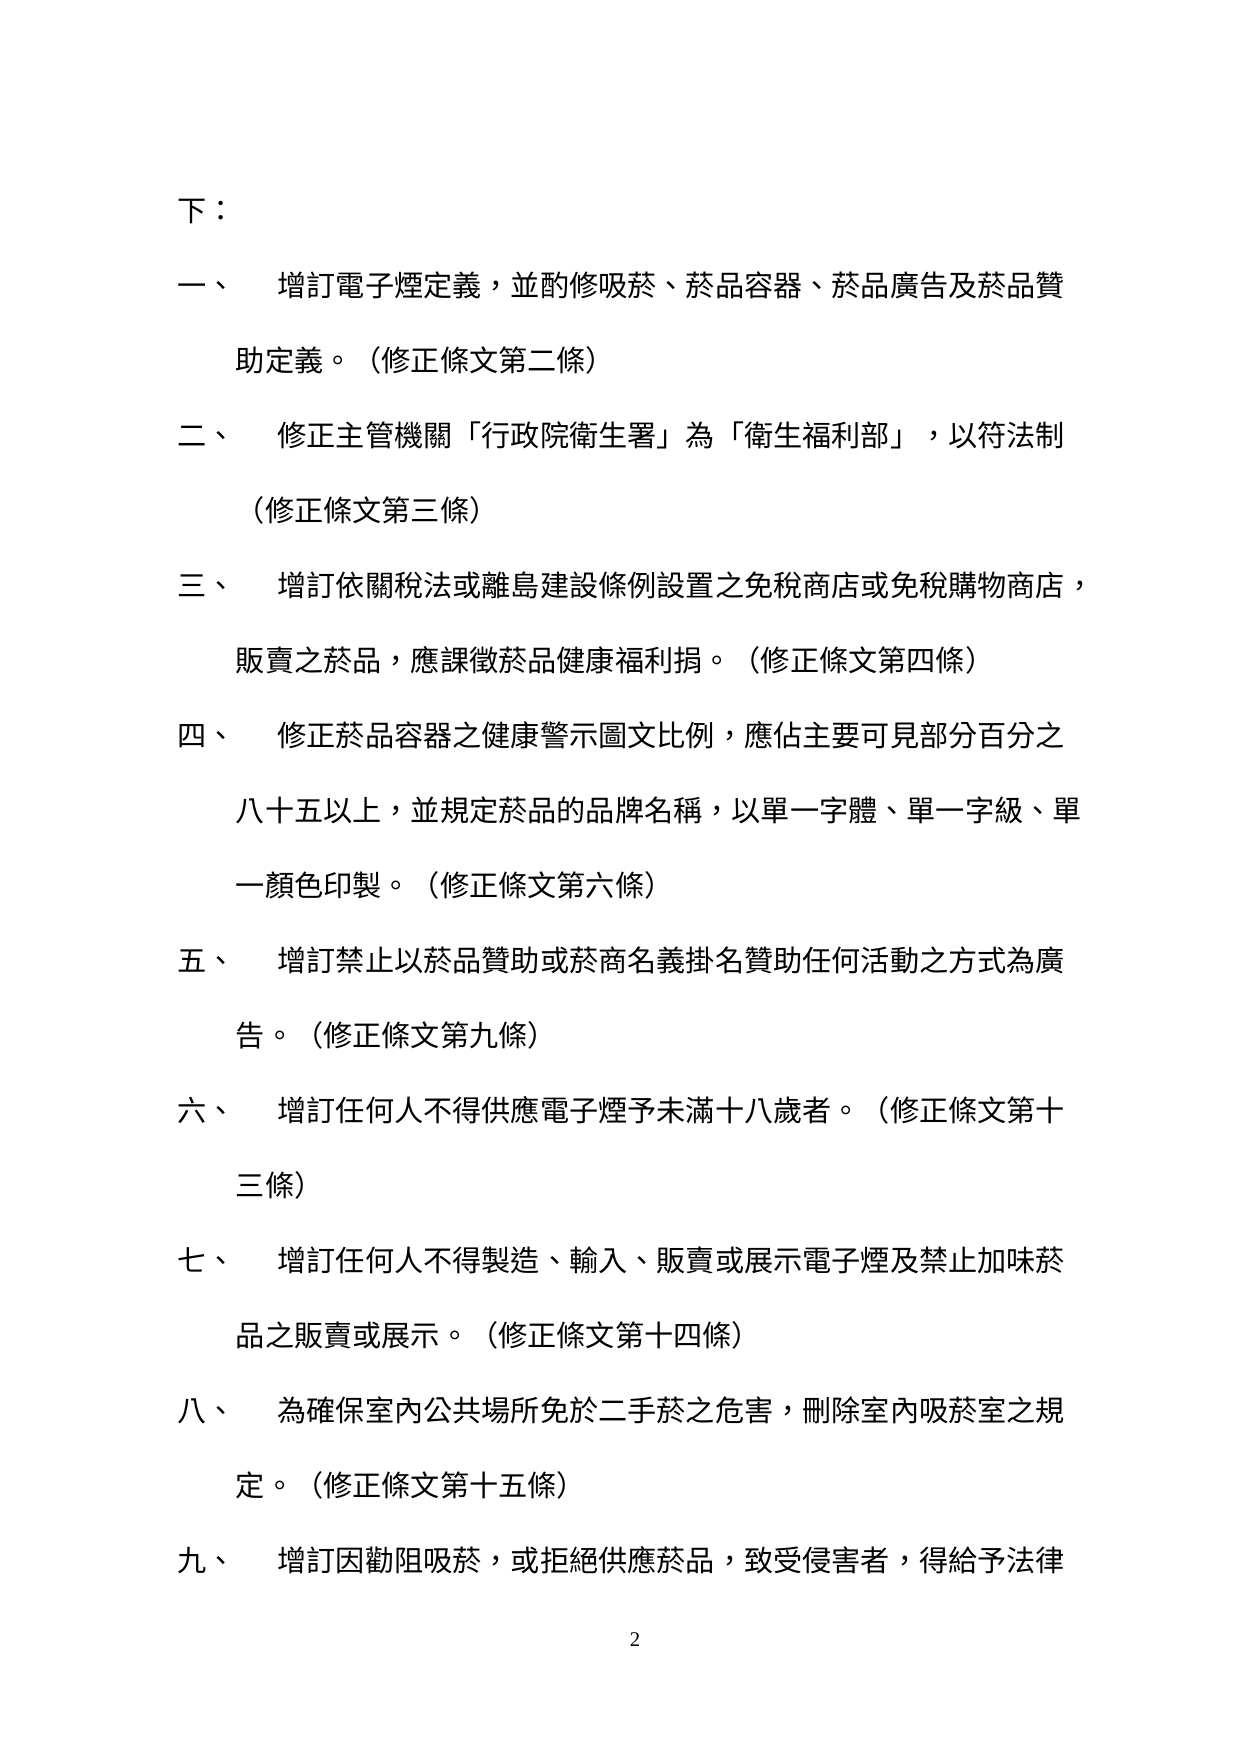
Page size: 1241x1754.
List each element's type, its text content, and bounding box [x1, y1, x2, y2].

text 菸害在臺灣每年造成至少二萬人死亡，對個人、家庭與社會傷害至鉅。自九十八年一月十一日本法修正施行以來，已減少了七十六萬吸菸人口，成年人吸菸率由九十七年百分之二十一點九下降至一百零三年吸菸率為百分之十六點四，惟一百零四年則升至百分之十七點一，不降反升，且我國男性三十一歲至五十歲的青壯年吸菸率高達百分之四十以上，遠高於新加坡(百分之二十四點九)、挪威(百分之二十二點五)、紐西蘭(百分之十九)及香港(百分之十九點九)，對國家生產力影響甚大；其中，尤以兒童及少年情況令人憂心，其吸菸率雖勉力穩住，未大幅上揚，然亦尚未明顯下降，顯示現有之法規已漸有不敷使用、法律規範密度不足之窘態；復按電子煙是全球新興健康危害議題，在網購便利時代，各國管制上均面臨挑戰，世界衛生組織建議針對電子煙應從嚴管制，故為使本法更臻周延，經審慎衡酌中央、地方相關機關地方主管機關實際執行建議，並參考世界衛生組織菸草控制框架公約（WHO Framework Convention of Tobacco Control,WHO FCTC）條文及實施準則內容，專家學者、公益團體及民眾之意見，擬具本法修正草案，其修正要點如下： [177, 164, 1092, 239]
list 增訂任何人不得製造、輸入、販賣或展示電子煙及禁止加味菸品之販賣或展示。（修正條文第十四條） [177, 1214, 1092, 1364]
list 增訂電子煙定義，並酌修吸菸、菸品容器、菸品廣告及菸品贊助定義。（修正條文第二條） [177, 239, 1092, 389]
list 修正主管機關「行政院衛生署」為「衛生福利部」，以符法制（修正條文第三條） [177, 389, 1092, 539]
list 增訂因勸阻吸菸，或拒絕供應菸品，致受侵害者，得給予法律 [177, 1514, 1092, 1589]
list 增訂依關稅法或離島建設條例設置之免稅商店或免稅購物商店，販賣之菸品，應課徵菸品健康福利捐。（修正條文第四條） [177, 539, 1092, 689]
list 修正菸品容器之健康警示圖文比例，應佔主要可見部分百分之八十五以上，並規定菸品的品牌名稱，以單一字體、單一字級、單一顏色印製。（修正條文第六條） [177, 689, 1092, 914]
list 增訂任何人不得供應電子煙予未滿十八歲者。（修正條文第十三條） [177, 1064, 1092, 1214]
list 為確保室內公共場所免於二手菸之危害，刪除室內吸菸室之規定。（修正條文第十五條） [177, 1364, 1092, 1514]
list 增訂禁止以菸品贊助或菸商名義掛名贊助任何活動之方式為廣告。（修正條文第九條） [177, 914, 1092, 1064]
